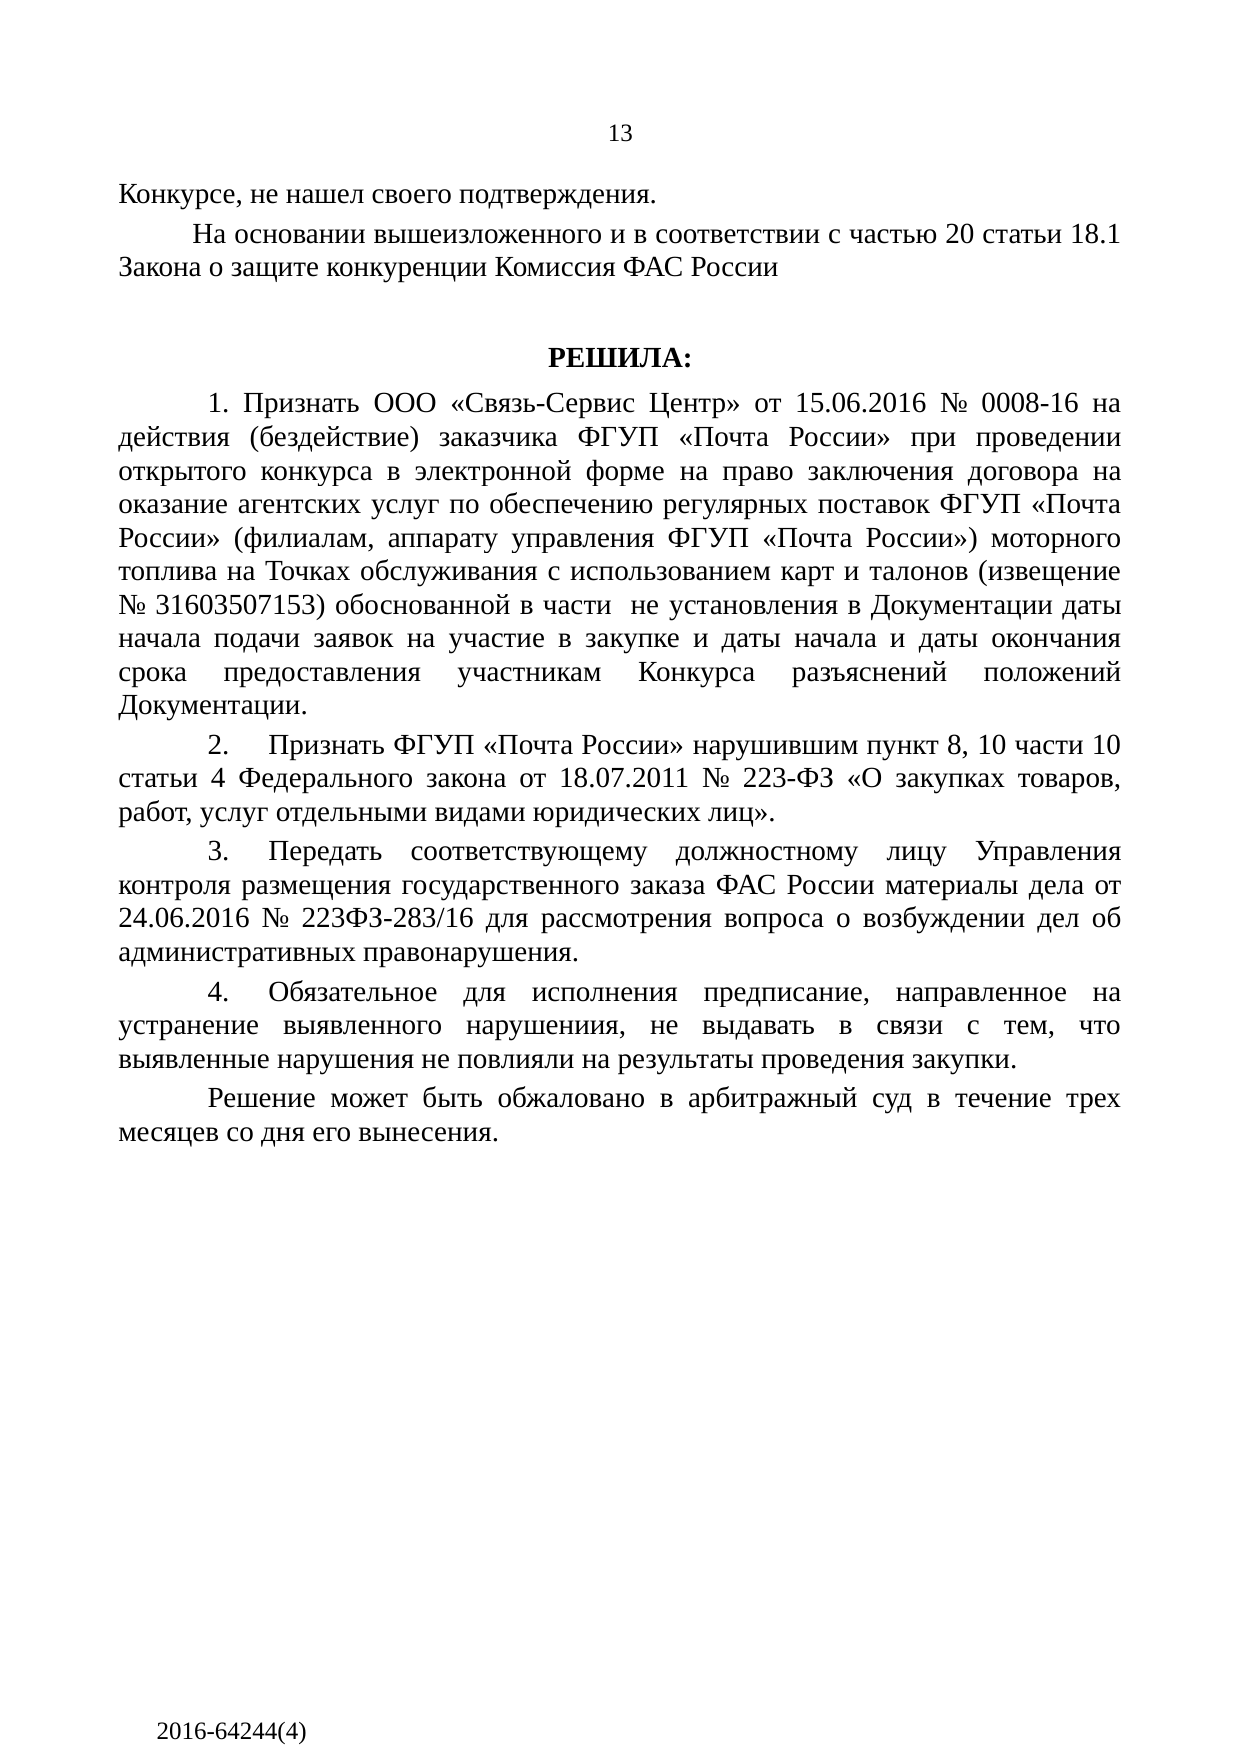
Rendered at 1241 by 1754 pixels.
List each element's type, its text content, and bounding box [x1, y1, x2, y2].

text РЕШИЛА: [118, 340, 1122, 374]
text Конкурсе, не нашел своего подтверждения. [118, 176, 1122, 210]
text Решение может быть обжаловано в арбитражный суд в течение трех месяцев со дня его вынесения. [118, 1080, 1122, 1147]
list Признать ФГУП «Почта России» нарушившим пункт 8, 10 части 10 статьи 4 Федерального закона от 18.07.2011 № 223-ФЗ «О закупках товаров, работ, услуг отдельными видами юридических лиц». [118, 727, 1122, 828]
list Передать соответствующему должностному лицу Управления контроля размещения государственного заказа ФАС России материалы дела от 24.06.2016 № 223ФЗ-283/16 для рассмотрения вопроса о возбуждении дел об административных правонарушения. [118, 833, 1122, 968]
text На основании вышеизложенного и в соответствии с частью 20 статьи 18.1 Закона о защите конкуренции Комиссия ФАС России [118, 216, 1122, 283]
text 1. Признать ООО «Связь-Сервис Центр» от 15.06.2016 № 0008-16 на действия (бездействие) заказчика ФГУП «Почта России» при проведении открытого конкурса в электронной форме на право заключения договора на оказание агентских услуг по обеспечению регулярных поставок ФГУП «Почта России» (филиалам, аппарату управления ФГУП «Почта России») моторного топлива на Точках обслуживания с использованием карт и талонов (извещение № 31603507153) обоснованной в части не установления в Документации даты начала подачи заявок на участие в закупке и даты начала и даты окончания срока предоставления участникам Конкурса разъяснений положений Документации. [118, 386, 1122, 721]
list Обязательное для исполнения предписание, направленное на устранение выявленного нарушениия, не выдавать в связи с тем, что выявленные нарушения не повлияли на результаты проведения закупки. [118, 974, 1122, 1074]
